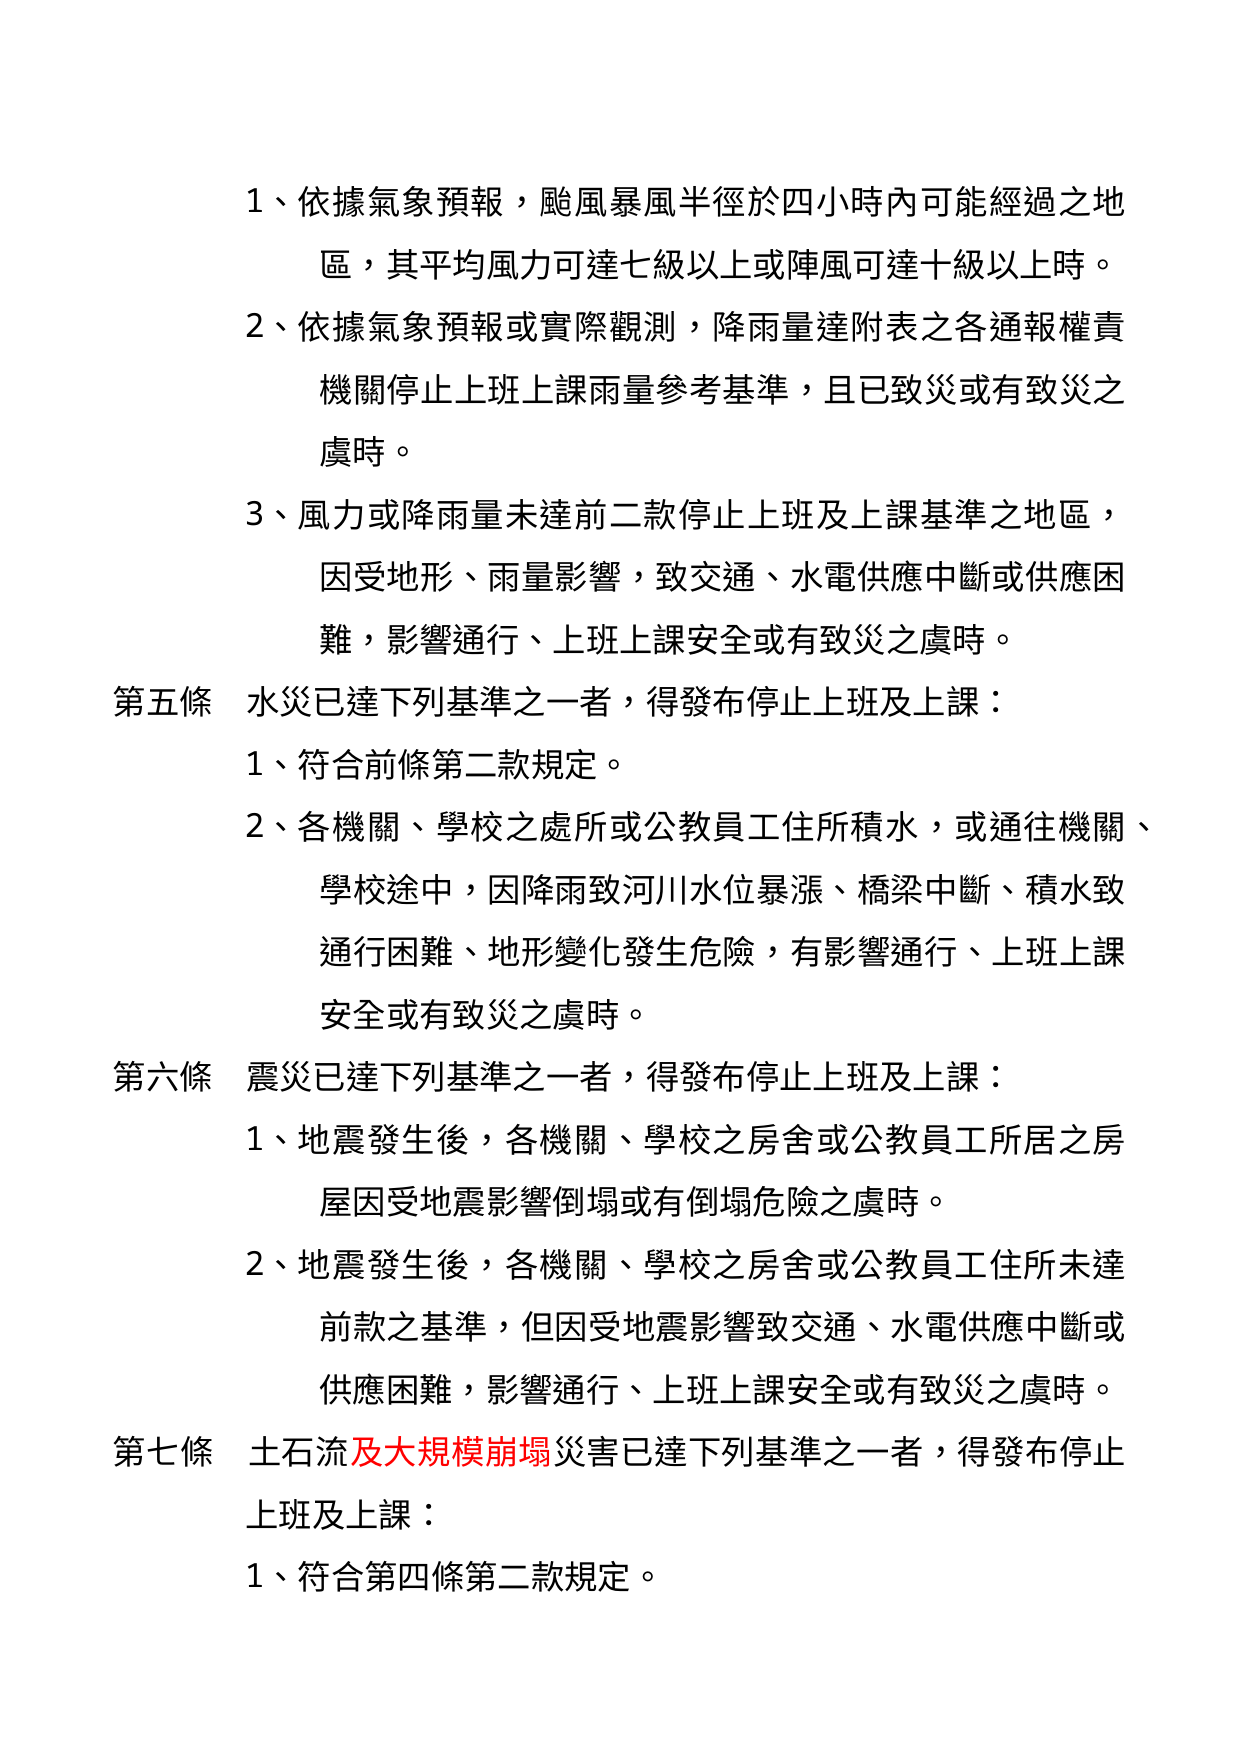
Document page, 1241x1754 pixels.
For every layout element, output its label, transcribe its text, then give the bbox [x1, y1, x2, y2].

text 第六條 震災已達下列基準之一者，得發布停止上班及上課： [112, 1033, 1128, 1096]
list 風力或降雨量未達前二款停止上班及上課基準之地區，因受地形、雨量影響，致交通、水電供應中斷或供應困難，影響通行、上班上課安全或有致災之虞時。 [244, 471, 1128, 658]
list 各機關、學校之處所或公教員工住所積水，或通往機關、學校途中，因降雨致河川水位暴漲、橋梁中斷、積水致通行困難、地形變化發生危險，有影響通行、上班上課安全或有致災之虞時。 [244, 783, 1128, 1033]
list 地震發生後，各機關、學校之房舍或公教員工住所未達前款之基準，但因受地震影響致交通、水電供應中斷或供應困難，影響通行、上班上課安全或有致災之虞時。 [244, 1221, 1128, 1408]
list 地震發生後，各機關、學校之房舍或公教員工所居之房屋因受地震影響倒塌或有倒塌危險之虞時。 [244, 1096, 1128, 1221]
list 依據氣象預報，颱風暴風半徑於四小時內可能經過之地區，其平均風力可達七級以上或陣風可達十級以上時。 [244, 158, 1128, 283]
list 符合前條第二款規定。 [244, 721, 1128, 783]
text 第五條 水災已達下列基準之一者，得發布停止上班及上課： [112, 658, 1128, 721]
text 第七條 土石流及大規模崩塌災害已達下列基準之一者，得發布停止上班及上課： [112, 1408, 1128, 1533]
list 符合第四條第二款規定。 [244, 1533, 1128, 1596]
list 依據氣象預報或實際觀測，降雨量達附表之各通報權責機關停止上班上課雨量參考基準，且已致災或有致災之虞時。 [244, 283, 1128, 471]
